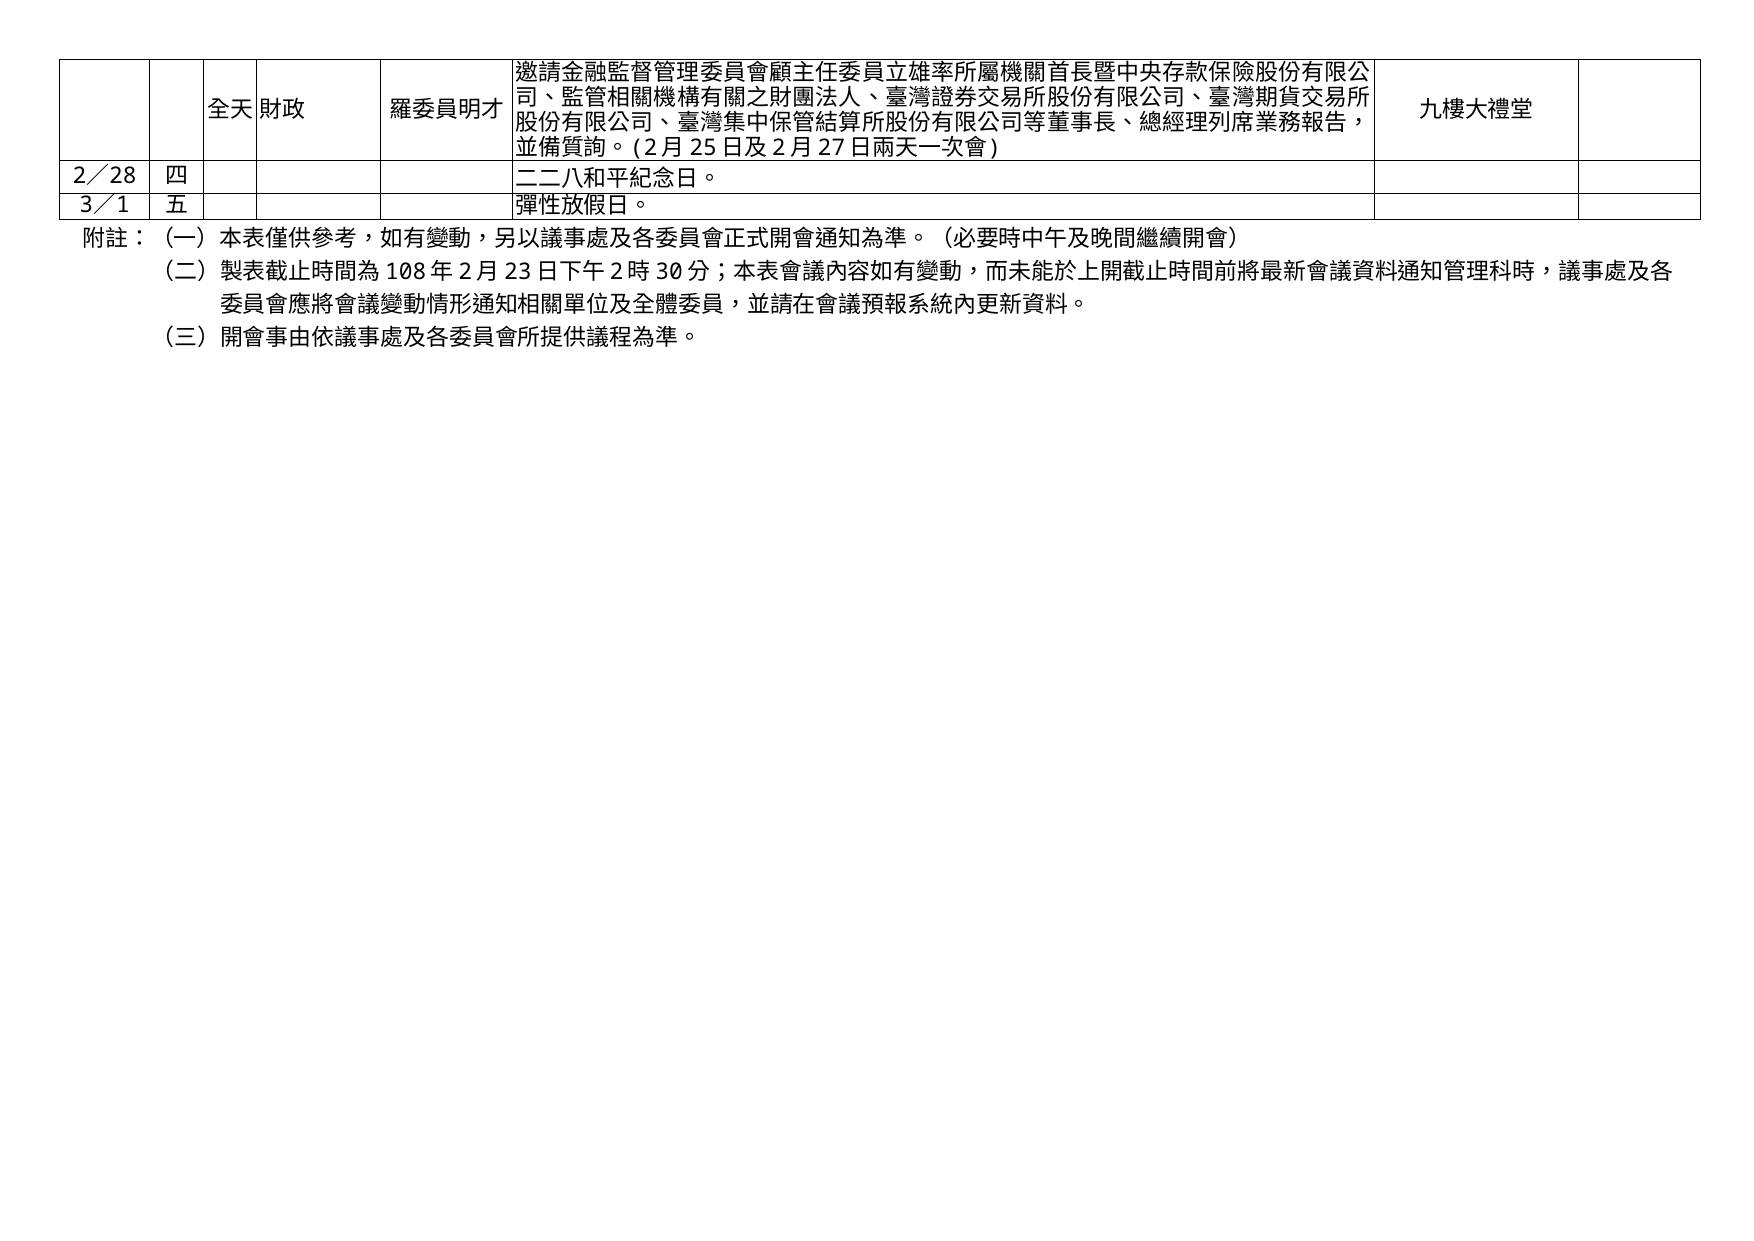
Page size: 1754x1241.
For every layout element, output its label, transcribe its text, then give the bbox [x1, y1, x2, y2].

table_cell [1375, 161, 1578, 192]
table_cell [150, 60, 203, 160]
table_cell 彈性放假日。 [513, 194, 1374, 218]
table_cell [204, 161, 256, 192]
table_cell 九樓大禮堂 [1375, 60, 1578, 160]
table_cell [257, 194, 380, 218]
table_cell [257, 161, 380, 192]
table_cell 羅委員明才 [381, 60, 512, 160]
table_cell [1579, 161, 1700, 192]
text （三）開會事由依議事處及各委員會所提供議程為準。 [151, 319, 1695, 352]
text （二）製表截止時間為108年2月23日下午2時30分；本表會議內容如有變動，而未能於上開截止時間前將最新會議資料通知管理科時，議事處及各委員會應將會議變動情形通知相關單位及全體委員，並請在會議預報系統內更新資料。 [151, 253, 1695, 319]
table_cell 全天 [204, 60, 256, 160]
table_cell 二二八和平紀念日。 [513, 161, 1374, 192]
table_cell [60, 60, 149, 160]
table_cell 邀請金融監督管理委員會顧主任委員立雄率所屬機關首長暨中央存款保險股份有限公司、監管相關機構有關之財團法人、臺灣證券交易所股份有限公司、臺灣期貨交易所股份有限公司、臺灣集中保管結算所股份有限公司等董事長、總經理列席業務報告，並備質詢。(2月25日及2月27日兩天一次會) [513, 60, 1374, 160]
table_cell 2／28 [60, 161, 149, 192]
table_cell 四 [150, 161, 203, 192]
table_cell [381, 194, 512, 218]
table_cell [204, 194, 256, 218]
table_cell [1375, 194, 1578, 218]
table_cell [381, 161, 512, 192]
text 附註：（一）本表僅供參考，如有變動，另以議事處及各委員會正式開會通知為準。（必要時中午及晚間繼續開會） [59, 220, 1695, 253]
table_cell [1579, 194, 1700, 218]
table_cell 財政 [257, 60, 380, 160]
table_cell 五 [150, 194, 203, 218]
table_cell [1579, 60, 1700, 160]
table_cell 3／1 [60, 194, 149, 218]
